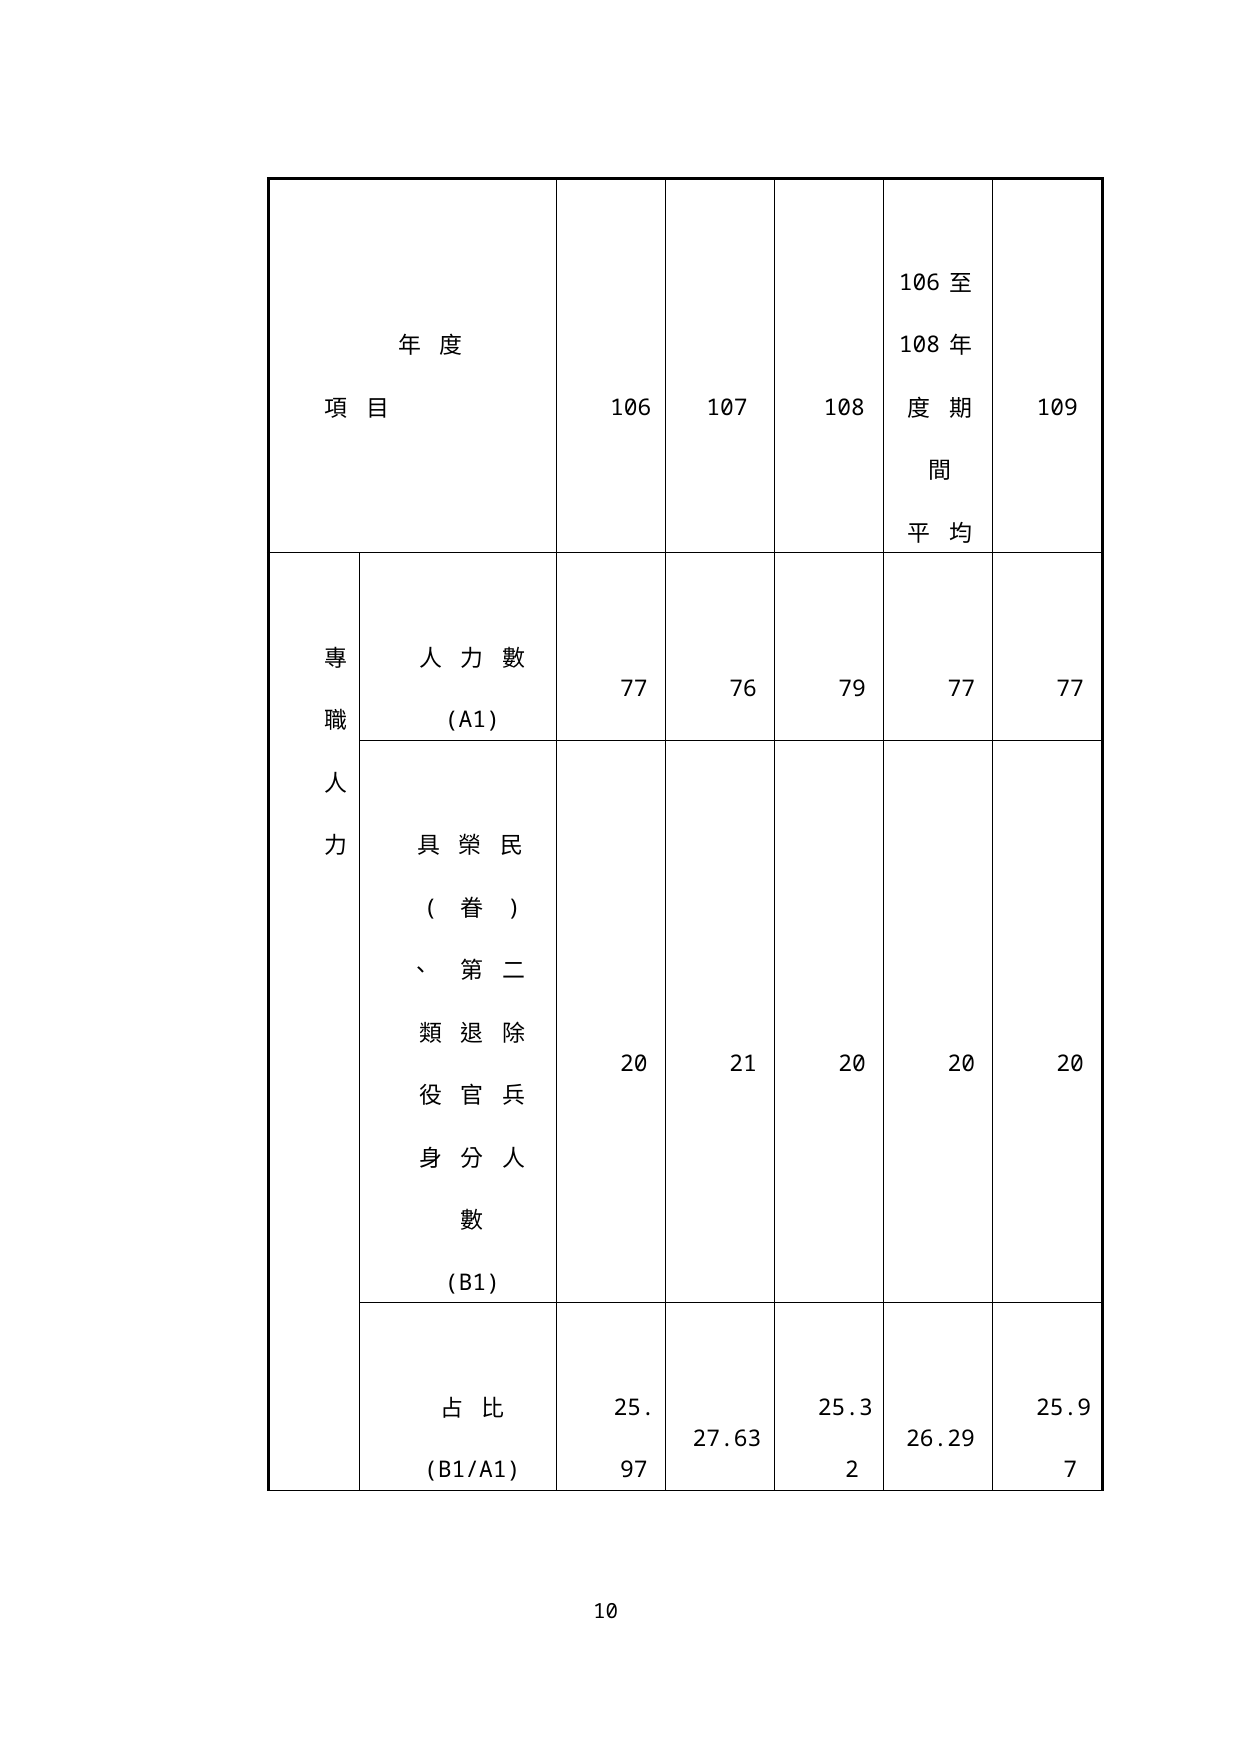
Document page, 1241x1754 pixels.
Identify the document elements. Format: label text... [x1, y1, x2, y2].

table_cell 占比 (B1/A1) [360, 1303, 556, 1490]
table_header 108 [775, 180, 883, 552]
table_cell 21 [666, 741, 774, 1302]
table_cell 20 [993, 741, 1101, 1302]
table_cell 27.63 [666, 1303, 774, 1490]
table_cell 76 [666, 553, 774, 740]
table_cell 20 [775, 741, 883, 1302]
table_cell 77 [884, 553, 992, 740]
table_header 106至108年度期間 平均 [884, 180, 992, 552]
table_cell 人力數 (A1) [360, 553, 556, 740]
table_header 106 [557, 180, 665, 552]
table_cell 79 [775, 553, 883, 740]
table_cell 77 [557, 553, 665, 740]
table_cell 具榮民(眷)、第二類退除役官兵身分人數 (B1) [360, 741, 556, 1302]
table_cell 25.97 [993, 1303, 1101, 1490]
table_cell 77 [993, 553, 1101, 740]
table_cell 20 [884, 741, 992, 1302]
table_cell 專職人力 [270, 553, 359, 1490]
table_cell 25.97 [557, 1303, 665, 1490]
table_header 109 [993, 180, 1101, 552]
table_cell 25.32 [775, 1303, 883, 1490]
table_cell 20 [557, 741, 665, 1302]
table_header 年度 項目 [270, 180, 556, 552]
table_cell 26.29 [884, 1303, 992, 1490]
table_header 107 [666, 180, 774, 552]
